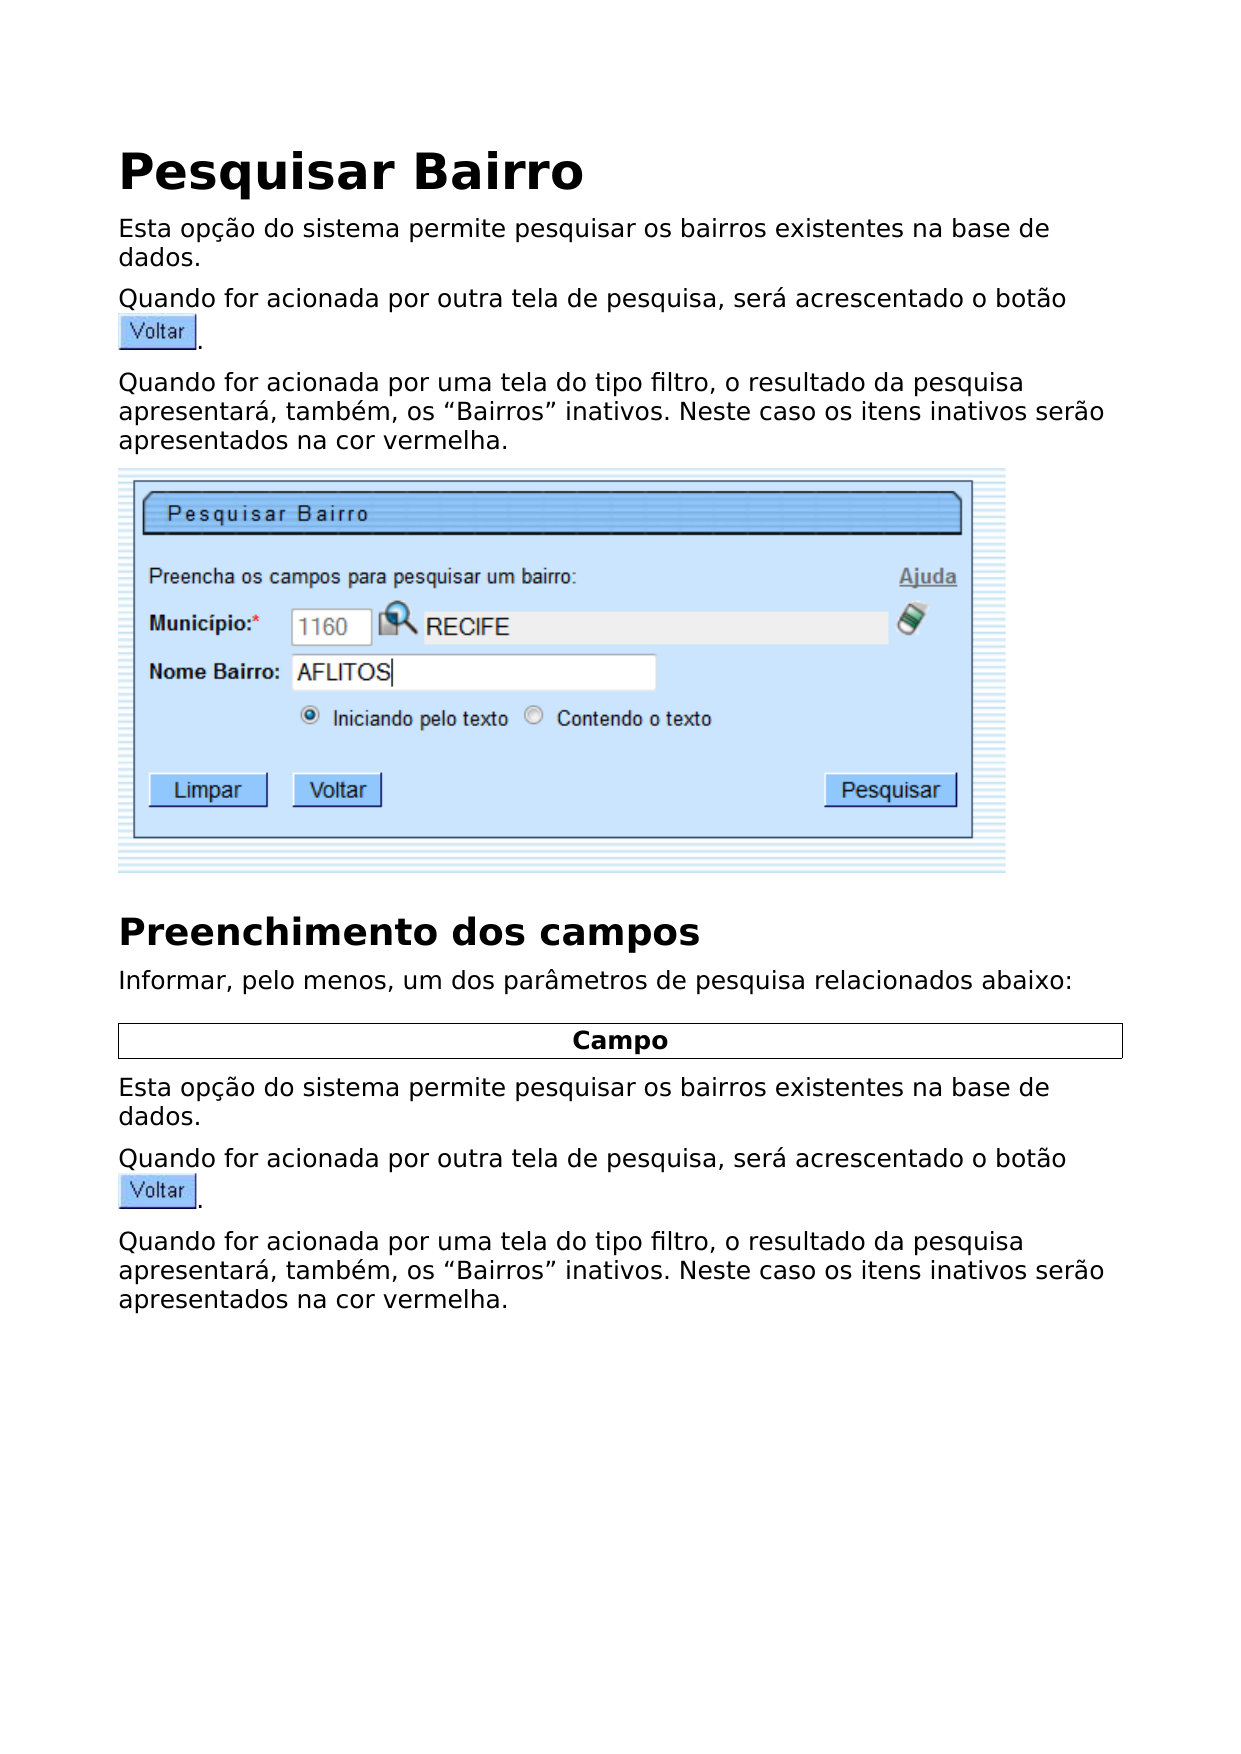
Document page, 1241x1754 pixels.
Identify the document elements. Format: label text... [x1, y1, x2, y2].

subtitle Pesquisar Bairro [118, 143, 1122, 201]
text Quando for acionada por uma tela do tipo filtro, o resultado da pesquisa apresentará, também, os “Bairros” inativos. Neste caso os itens inativos serão apresentados na cor vermelha. [118, 1227, 1122, 1315]
table_header Campo [119, 1024, 1122, 1058]
text Esta opção do sistema permite pesquisar os bairros existentes na base de dados. [118, 214, 1122, 272]
text Informar, pelo menos, um dos parâmetros de pesquisa relacionados abaixo: [118, 967, 1122, 996]
text Esta opção do sistema permite pesquisar os bairros existentes na base de dados. [118, 1073, 1122, 1131]
text Quando for acionada por outra tela de pesquisa, será acrescentado o botão . [118, 1144, 1122, 1215]
subtitle Preenchimento dos campos [118, 910, 1122, 954]
picture [118, 1173, 197, 1209]
picture [118, 468, 1006, 873]
picture [118, 313, 197, 350]
text Quando for acionada por outra tela de pesquisa, será acrescentado o botão . [118, 285, 1122, 356]
text Quando for acionada por uma tela do tipo filtro, o resultado da pesquisa apresentará, também, os “Bairros” inativos. Neste caso os itens inativos serão apresentados na cor vermelha. [118, 368, 1122, 456]
